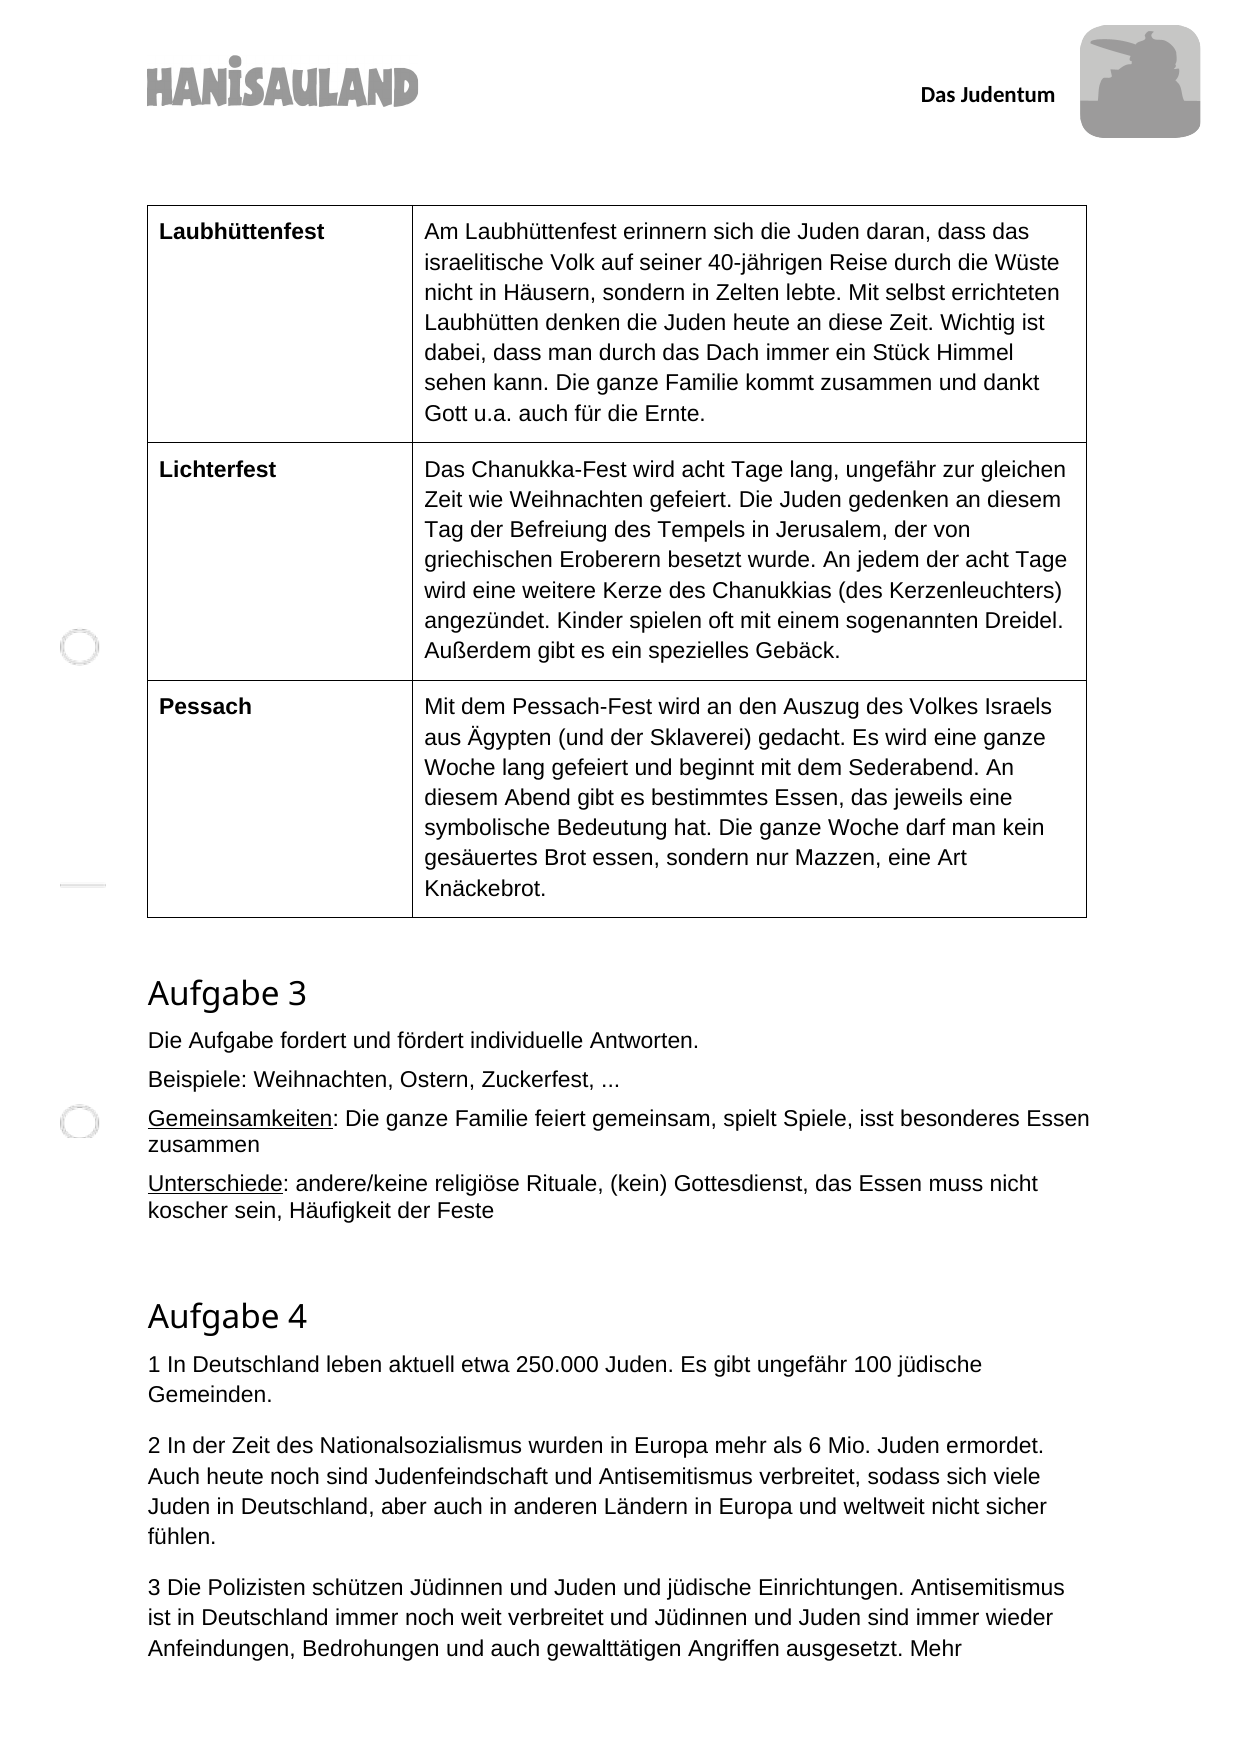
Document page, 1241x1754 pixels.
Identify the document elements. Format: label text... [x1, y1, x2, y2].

text 3 Die Polizisten schützen Jüdinnen und Juden und jüdische Einrichtungen. Antisemitismus ist in Deutschland immer noch weit verbreitet und Jüdinnen und Juden sind immer wieder Anfeindungen, Bedrohungen und auch gewalttätigen Angriffen ausgesetzt. Mehr [148, 1574, 1093, 1661]
table_header Laubhüttenfest [148, 206, 412, 442]
text 1 In Deutschland leben aktuell etwa 250.000 Juden. Es gibt ungefähr 100 jüdische Gemeinden. [148, 1351, 1093, 1408]
text Aufgabe 4 [148, 1293, 1093, 1339]
table_header Am Laubhüttenfest erinnern sich die Juden daran, dass das israelitische Volk auf seiner 40-jährigen Reise durch die Wüste nicht in Häusern, sondern in Zelten lebte. Mit selbst errichteten Laubhütten denken die Juden heute an diese Zeit. Wichtig ist dabei, dass man durch das Dach immer ein Stück Himmel sehen kann. Die ganze Familie kommt zusammen und dankt Gott u.a. auch für die Ernte. [413, 206, 1086, 442]
table_cell Mit dem Pessach-Fest wird an den Auszug des Volkes Israels aus Ägypten (und der Sklaverei) gedacht. Es wird eine ganze Woche lang gefeiert und beginnt mit dem Sederabend. An diesem Abend gibt es bestimmtes Essen, das jeweils eine symbolische Bedeutung hat. Die ganze Woche darf man kein gesäuertes Brot essen, sondern nur Mazzen, eine Art Knäckebrot. [413, 681, 1086, 917]
table_cell Pessach [148, 681, 412, 917]
text Aufgabe 3 [148, 969, 1093, 1015]
text 2 In der Zeit des Nationalsozialismus wurden in Europa mehr als 6 Mio. Juden ermordet. Auch heute noch sind Judenfeindschaft und Antisemitismus verbreitet, sodass sich viele Juden in Deutschland, aber auch in anderen Ländern in Europa und weltweit nicht sicher fühlen. [148, 1432, 1093, 1549]
text Gemeinsamkeiten: Die ganze Familie feiert gemeinsam, spielt Spiele, isst besonderes Essen zusammen [148, 1105, 1093, 1158]
table_cell Das Chanukka-Fest wird acht Tage lang, ungefähr zur gleichen Zeit wie Weihnachten gefeiert. Die Juden gedenken an diesem Tag der Befreiung des Tempels in Jerusalem, der von griechischen Eroberern besetzt wurde. An jedem der acht Tage wird eine weitere Kerze des Chanukkias (des Kerzenleuchters) angezündet. Kinder spielen oft mit einem sogenannten Dreidel. Außerdem gibt es ein spezielles Gebäck. [413, 443, 1086, 680]
text Beispiele: Weihnachten, Ostern, Zuckerfest, ... [148, 1066, 1093, 1092]
text Die Aufgabe fordert und fördert individuelle Antworten. [148, 1027, 1093, 1054]
text Unterschiede: andere/keine religiöse Rituale, (kein) Gottesdienst, das Essen muss nicht koscher sein, Häufigkeit der Feste [148, 1170, 1093, 1223]
table_cell Lichterfest [148, 443, 412, 680]
